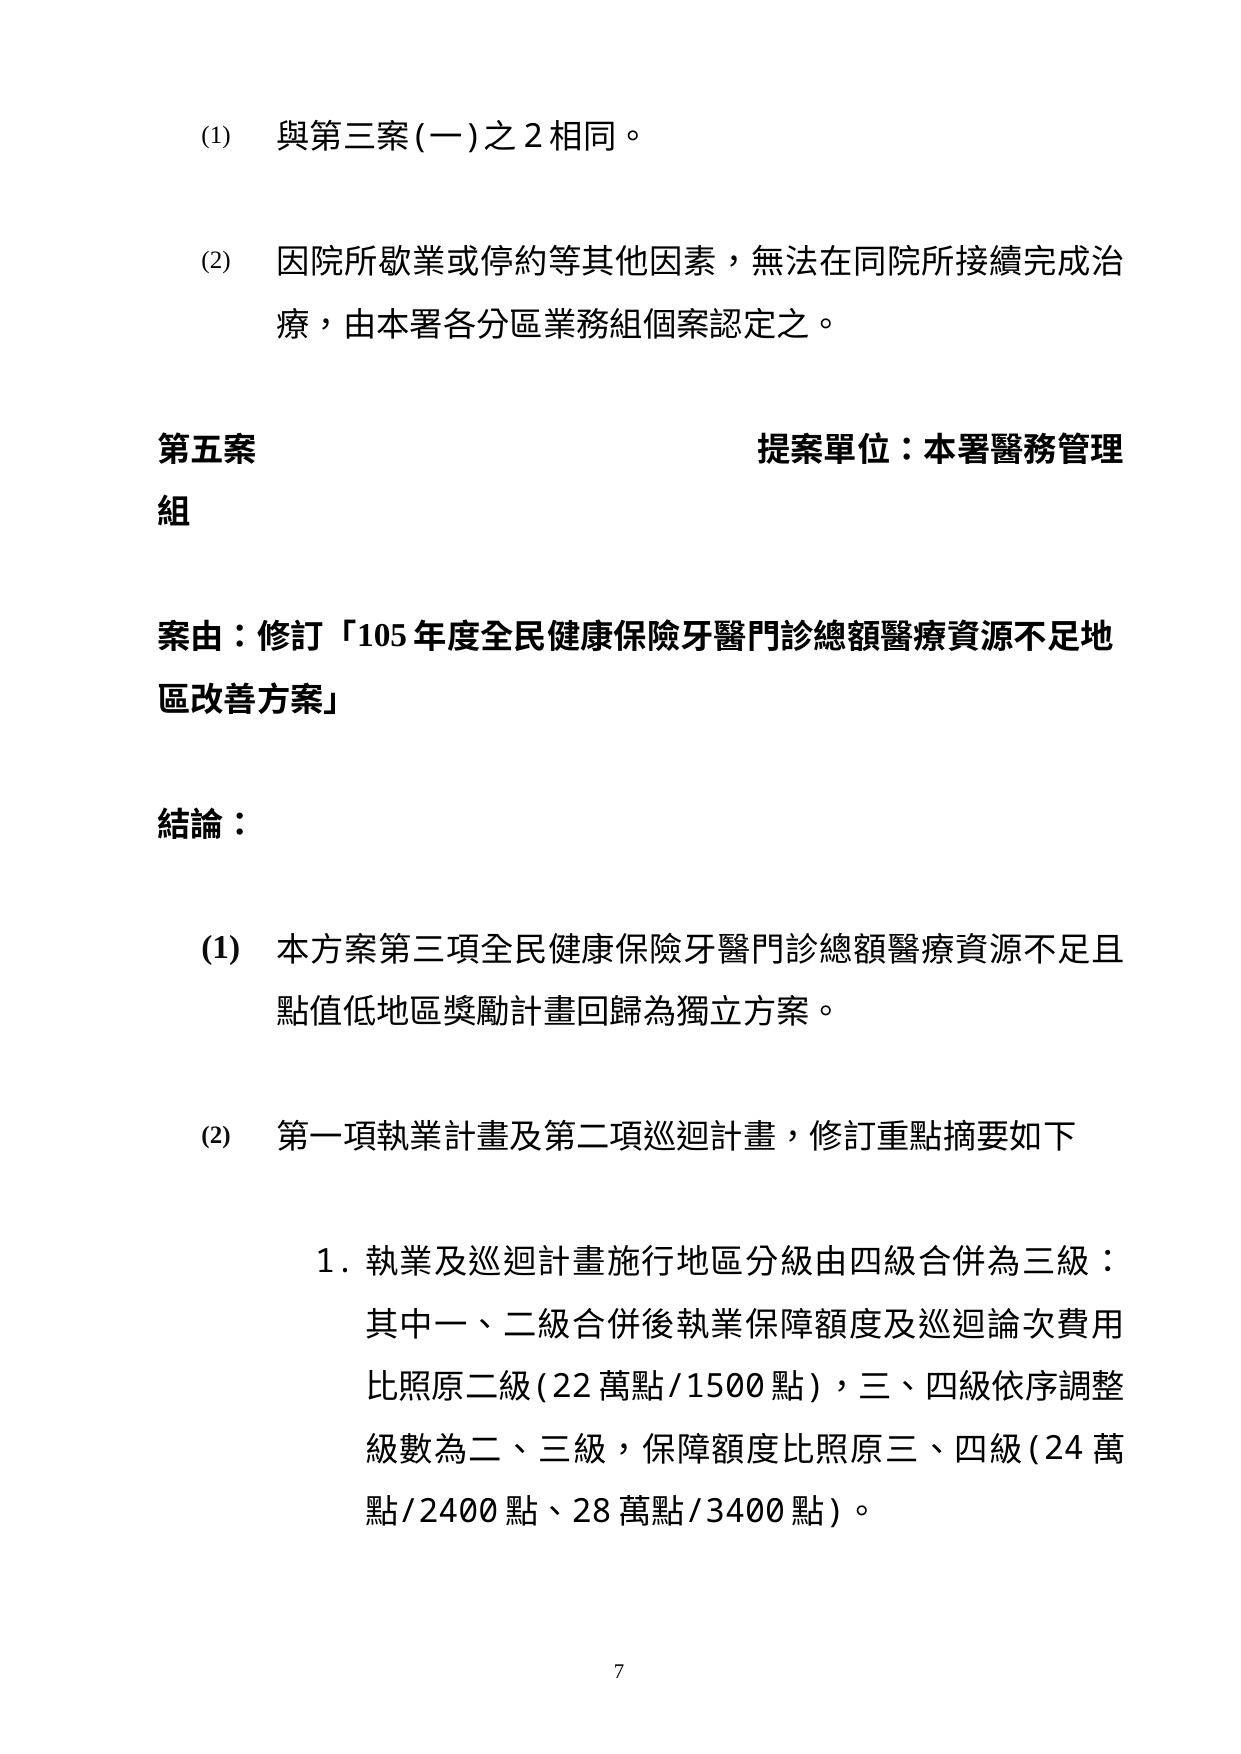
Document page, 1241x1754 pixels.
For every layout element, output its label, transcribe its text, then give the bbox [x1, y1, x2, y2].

text 案由：修訂「105年度全民健康保險牙醫門診總額醫療資源不足地區改善方案」 [157, 593, 1125, 718]
list 因院所歇業或停約等其他因素，無法在同院所接續完成治療，由本署各分區業務組個案認定之。 [201, 218, 1125, 343]
list 本方案第三項全民健康保險牙醫門診總額醫療資源不足且點值低地區獎勵計畫回歸為獨立方案。 [201, 905, 1125, 1030]
list 與第三案(一)之2相同。 [201, 93, 1125, 155]
text 結論： [157, 780, 1125, 843]
list 第一項執業計畫及第二項巡迴計畫，修訂重點摘要如下 [201, 1093, 1125, 1155]
text 第五案 提案單位：本署醫務管理組 [157, 405, 1125, 530]
list 執業及巡迴計畫施行地區分級由四級合併為三級：其中一、二級合併後執業保障額度及巡迴論次費用比照原二級(22萬點/1500點)，三、四級依序調整級數為二、三級，保障額度比照原三、四級(24萬點/2400點、28萬點/3400點)。 [315, 1218, 1125, 1530]
